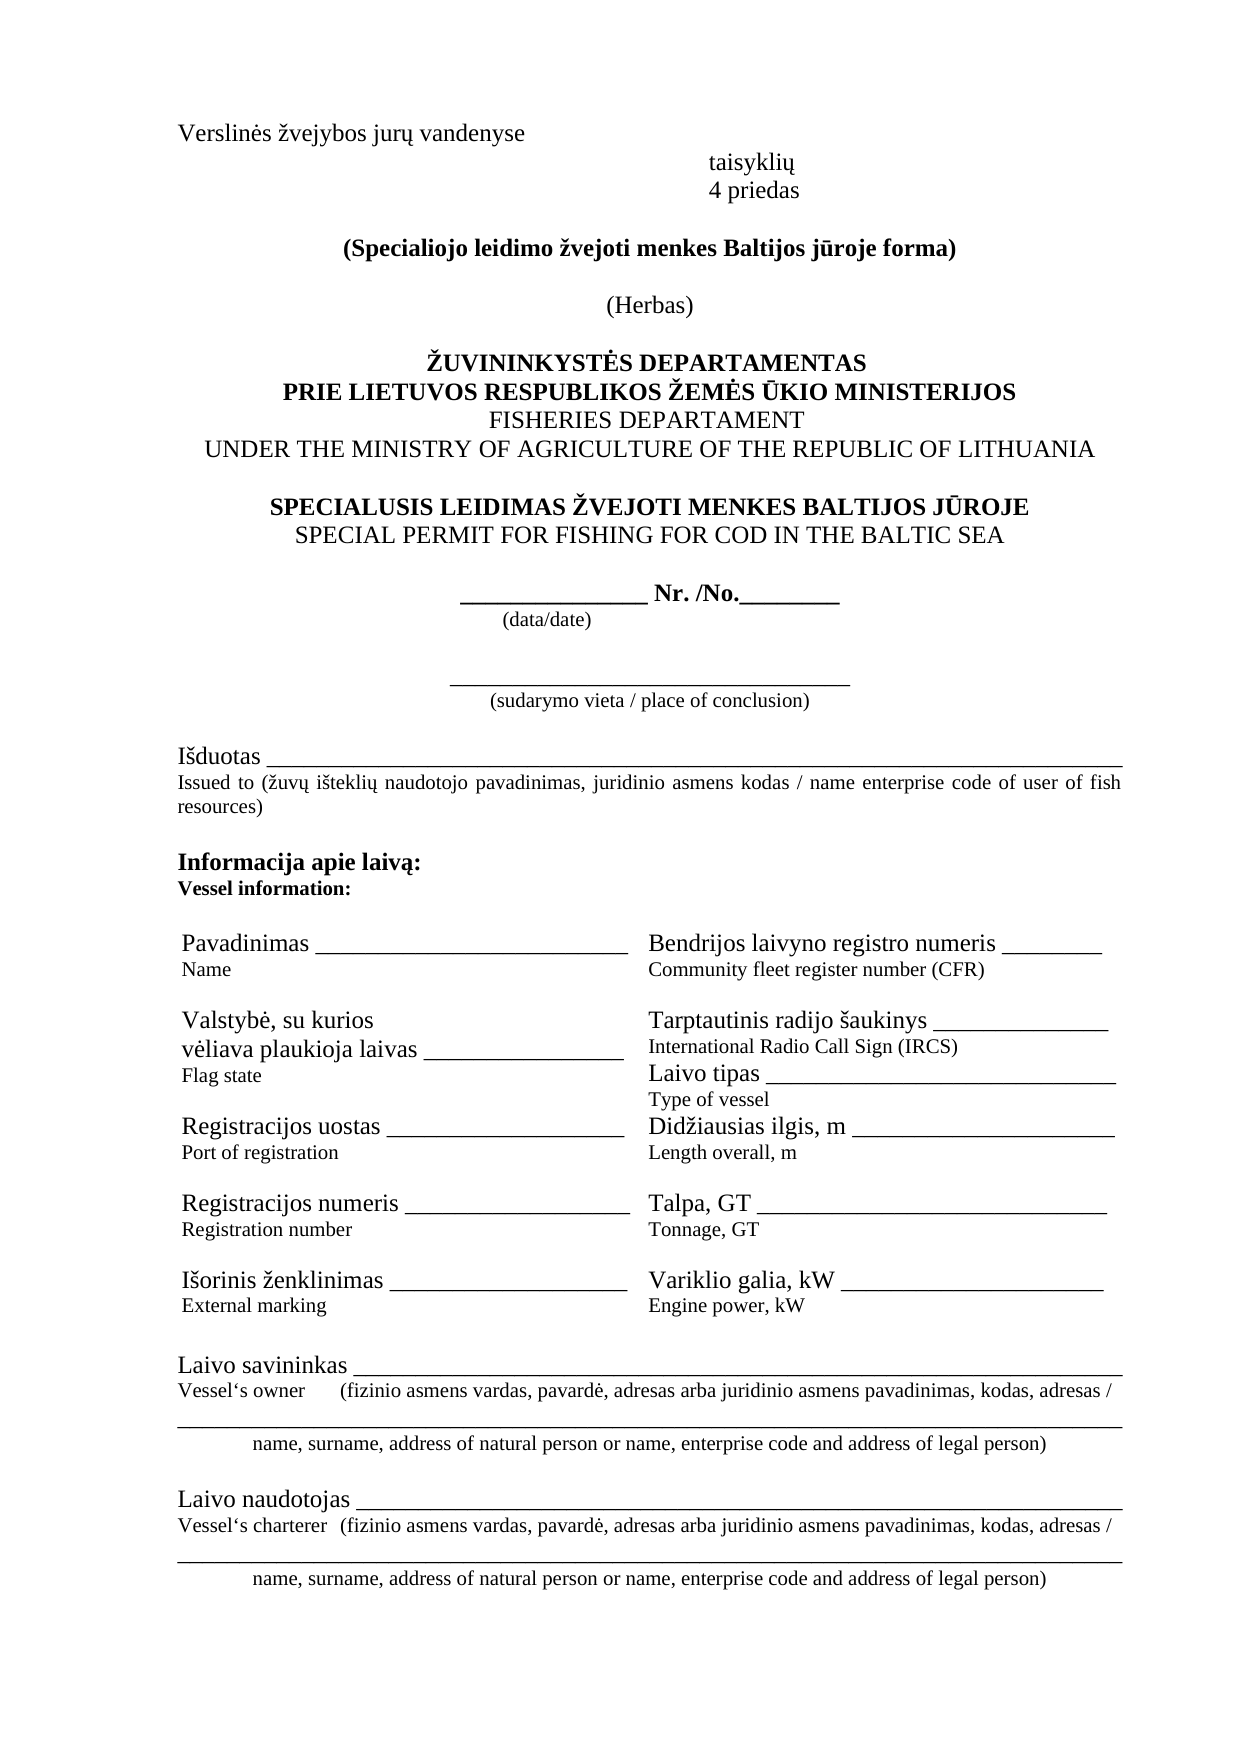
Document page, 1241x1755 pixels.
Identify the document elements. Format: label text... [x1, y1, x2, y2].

text Laivo naudotojas [177, 1484, 1122, 1513]
text Verslinės žvejybos jurų vandenyse [177, 118, 1122, 147]
table_cell Talpa, GT ____________________________ Tonnage, GT [644, 1188, 1122, 1265]
table_cell Išorinis ženklinimas ___________________ External marking [177, 1265, 644, 1321]
text name, surname, address of natural person or name, enterprise code and address of legal person) [177, 1431, 1122, 1455]
table_cell Registracijos numeris __________________ Registration number [177, 1188, 644, 1265]
table_cell Laivo tipas ____________________________ Type of vessel [644, 1058, 1122, 1111]
text _ [177, 1402, 1122, 1427]
text (sudarymo vieta / place of conclusion) [177, 688, 1122, 712]
text Vessel‘s owner (fizinio asmens vardas, pavardė, adresas arba juridinio asmens pavadinimas, kodas, adresas / [177, 1378, 1122, 1402]
text UNDER THE MINISTRY OF AGRICULTURE OF THE REPUBLIC OF LITHUANIA [177, 434, 1122, 463]
text Informacija apie laivą: [177, 847, 1122, 876]
table_cell Variklio galia, kW _____________________ Engine power, kW [644, 1265, 1122, 1321]
text Vessel information: [177, 876, 1122, 900]
text Išduotas [177, 741, 1122, 770]
text SPECIAL PERMIT FOR FISHING FOR COD IN THE BALTIC SEA [177, 521, 1122, 549]
text name, surname, address of natural person or name, enterprise code and address of legal person) [177, 1566, 1122, 1590]
text (data/date) [177, 607, 1122, 631]
text (Herbas) [177, 291, 1122, 319]
text PRIE LIETUVOS RESPUBLIKOS ŽEMĖS ŪKIO MINISTERIJOS [177, 377, 1122, 406]
text Laivo savininkas [177, 1350, 1122, 1378]
table_cell Didžiausias ilgis, m _____________________ Length overall, m [644, 1111, 1122, 1188]
text SPECIALUSIS LEIDIMAS ŽVEJOTI MENKES BALTIJOS JŪROJE [177, 492, 1122, 521]
text _______________ Nr. /No.________ [177, 578, 1122, 607]
table_cell Registracijos uostas ___________________ Port of registration [177, 1111, 644, 1188]
table_cell Tarptautinis radijo šaukinys ______________ International Radio Call Sign (IRCS) [644, 1005, 1122, 1058]
text Vessel‘s charterer (fizinio asmens vardas, pavardė, adresas arba juridinio asmens pavadinimas, kodas, adresas / [177, 1513, 1122, 1537]
table_header Bendrijos laivyno registro numeris ________ Community fleet register number (CFR) [644, 929, 1122, 1005]
text Issued to (žuvų išteklių naudotojo pavadinimas, juridinio asmens kodas / name enterprise code of user of fish resources) [177, 770, 1122, 818]
text (Specialiojo leidimo žvejoti menkes Baltijos jūroje forma) [177, 233, 1122, 262]
table_header Pavadinimas _________________________ Name [177, 929, 644, 1005]
table_cell Valstybė, su kurios vėliava plaukioja laivas ________________ Flag state [177, 1005, 644, 1111]
text _ [177, 1537, 1122, 1562]
text ŽUVININKYSTĖS DEPARTAMENTAS [177, 348, 1122, 377]
text taisyklių [177, 147, 1122, 176]
text 4 priedas [177, 176, 1122, 204]
text ________________________________ [177, 660, 1122, 688]
text FISHERIES DEPARTAMENT [177, 406, 1122, 434]
